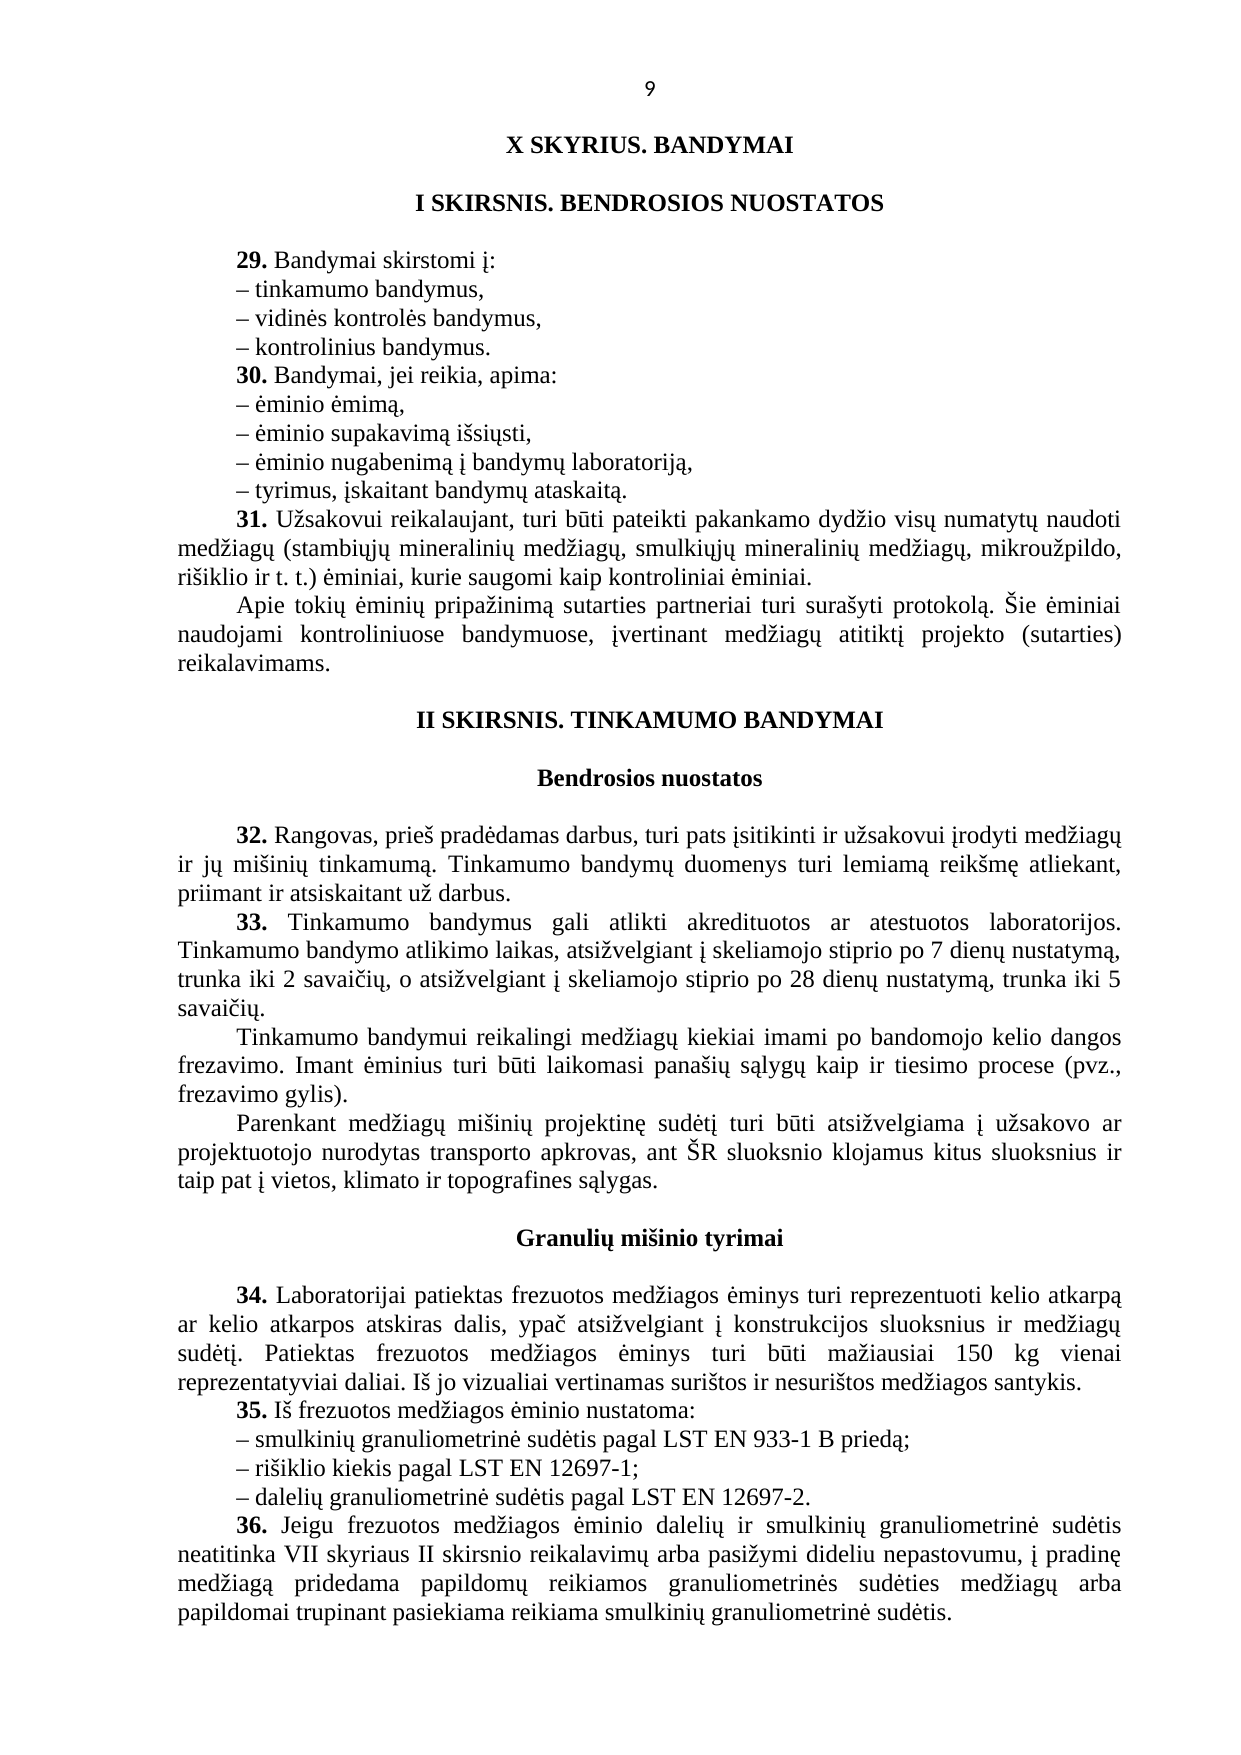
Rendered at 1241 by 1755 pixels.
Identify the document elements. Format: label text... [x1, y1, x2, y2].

text – kontrolinius bandymus. [177, 332, 1122, 361]
text Apie tokių ėminių pripažinimą sutarties partneriai turi surašyti protokolą. Šie ėminiai naudojami kontroliniuose bandymuose, įvertinant medžiagų atitiktį projekto (sutarties) reikalavimams. [177, 591, 1122, 677]
text X SKYRIUS. BANDYMAI [177, 131, 1122, 159]
text 36. Jeigu frezuotos medžiagos ėminio dalelių ir smulkinių granuliometrinė sudėtis neatitinka VII skyriaus II skirsnio reikalavimų arba pasižymi dideliu nepastovumu, į pradinę medžiagą pridedama papildomų reikiamos granuliometrinės sudėties medžiagų arba papildomai trupinant pasiekiama reikiama smulkinių granuliometrinė sudėtis. [177, 1511, 1122, 1626]
text Tinkamumo bandymui reikalingi medžiagų kiekiai imami po bandomojo kelio dangos frezavimo. Imant ėminius turi būti laikomasi panašių sąlygų kaip ir tiesimo procese (pvz., frezavimo gylis). [177, 1022, 1122, 1108]
text – smulkinių granuliometrinė sudėtis pagal LST EN 933-1 B priedą; [177, 1424, 1122, 1453]
text – ėminio ėmimą, [177, 389, 1122, 418]
text 31. Užsakovui reikalaujant, turi būti pateikti pakankamo dydžio visų numatytų naudoti medžiagų (stambiųjų mineralinių medžiagų, smulkiųjų mineralinių medžiagų, mikroužpildo, rišiklio ir t. t.) ėminiai, kurie saugomi kaip kontroliniai ėminiai. [177, 504, 1122, 591]
text 35. Iš frezuotos medžiagos ėminio nustatoma: [177, 1396, 1122, 1424]
text – tyrimus, įskaitant bandymų ataskaitą. [177, 476, 1122, 504]
text – ėminio supakavimą išsiųsti, [177, 418, 1122, 447]
text – vidinės kontrolės bandymus, [177, 303, 1122, 332]
text – tinkamumo bandymus, [177, 274, 1122, 303]
text – dalelių granuliometrinė sudėtis pagal LST EN 12697-2. [177, 1482, 1122, 1511]
text 32. Rangovas, prieš pradėdamas darbus, turi pats įsitikinti ir užsakovui įrodyti medžiagų ir jų mišinių tinkamumą. Tinkamumo bandymų duomenys turi lemiamą reikšmę atliekant, priimant ir atsiskaitant už darbus. [177, 821, 1122, 907]
text – ėminio nugabenimą į bandymų laboratoriją, [177, 447, 1122, 476]
text 30. Bandymai, jei reikia, apima: [177, 361, 1122, 389]
text I SKIRSNIS. BENDROSIOS NUOSTATOS [177, 188, 1122, 217]
text Parenkant medžiagų mišinių projektinę sudėtį turi būti atsižvelgiama į užsakovo ar projektuotojo nurodytas transporto apkrovas, ant ŠR sluoksnio klojamus kitus sluoksnius ir taip pat į vietos, klimato ir topografines sąlygas. [177, 1108, 1122, 1194]
text Bendrosios nuostatos [177, 763, 1122, 792]
text 34. Laboratorijai patiektas frezuotos medžiagos ėminys turi reprezentuoti kelio atkarpą ar kelio atkarpos atskiras dalis, ypač atsižvelgiant į konstrukcijos sluoksnius ir medžiagų sudėtį. Patiektas frezuotos medžiagos ėminys turi būti mažiausiai 150 kg vienai reprezentatyviai daliai. Iš jo vizualiai vertinamas surištos ir nesurištos medžiagos santykis. [177, 1281, 1122, 1396]
text 33. Tinkamumo bandymus gali atlikti akredituotos ar atestuotos laboratorijos. Tinkamumo bandymo atlikimo laikas, atsižvelgiant į skeliamojo stiprio po 7 dienų nustatymą, trunka iki 2 savaičių, o atsižvelgiant į skeliamojo stiprio po 28 dienų nustatymą, trunka iki 5 savaičių. [177, 907, 1122, 1022]
text II SKIRSNIS. TINKAMUMO BANDYMAI [177, 706, 1122, 734]
text 29. Bandymai skirstomi į: [177, 246, 1122, 274]
text Granulių mišinio tyrimai [177, 1223, 1122, 1252]
text – rišiklio kiekis pagal LST EN 12697-1; [177, 1453, 1122, 1482]
